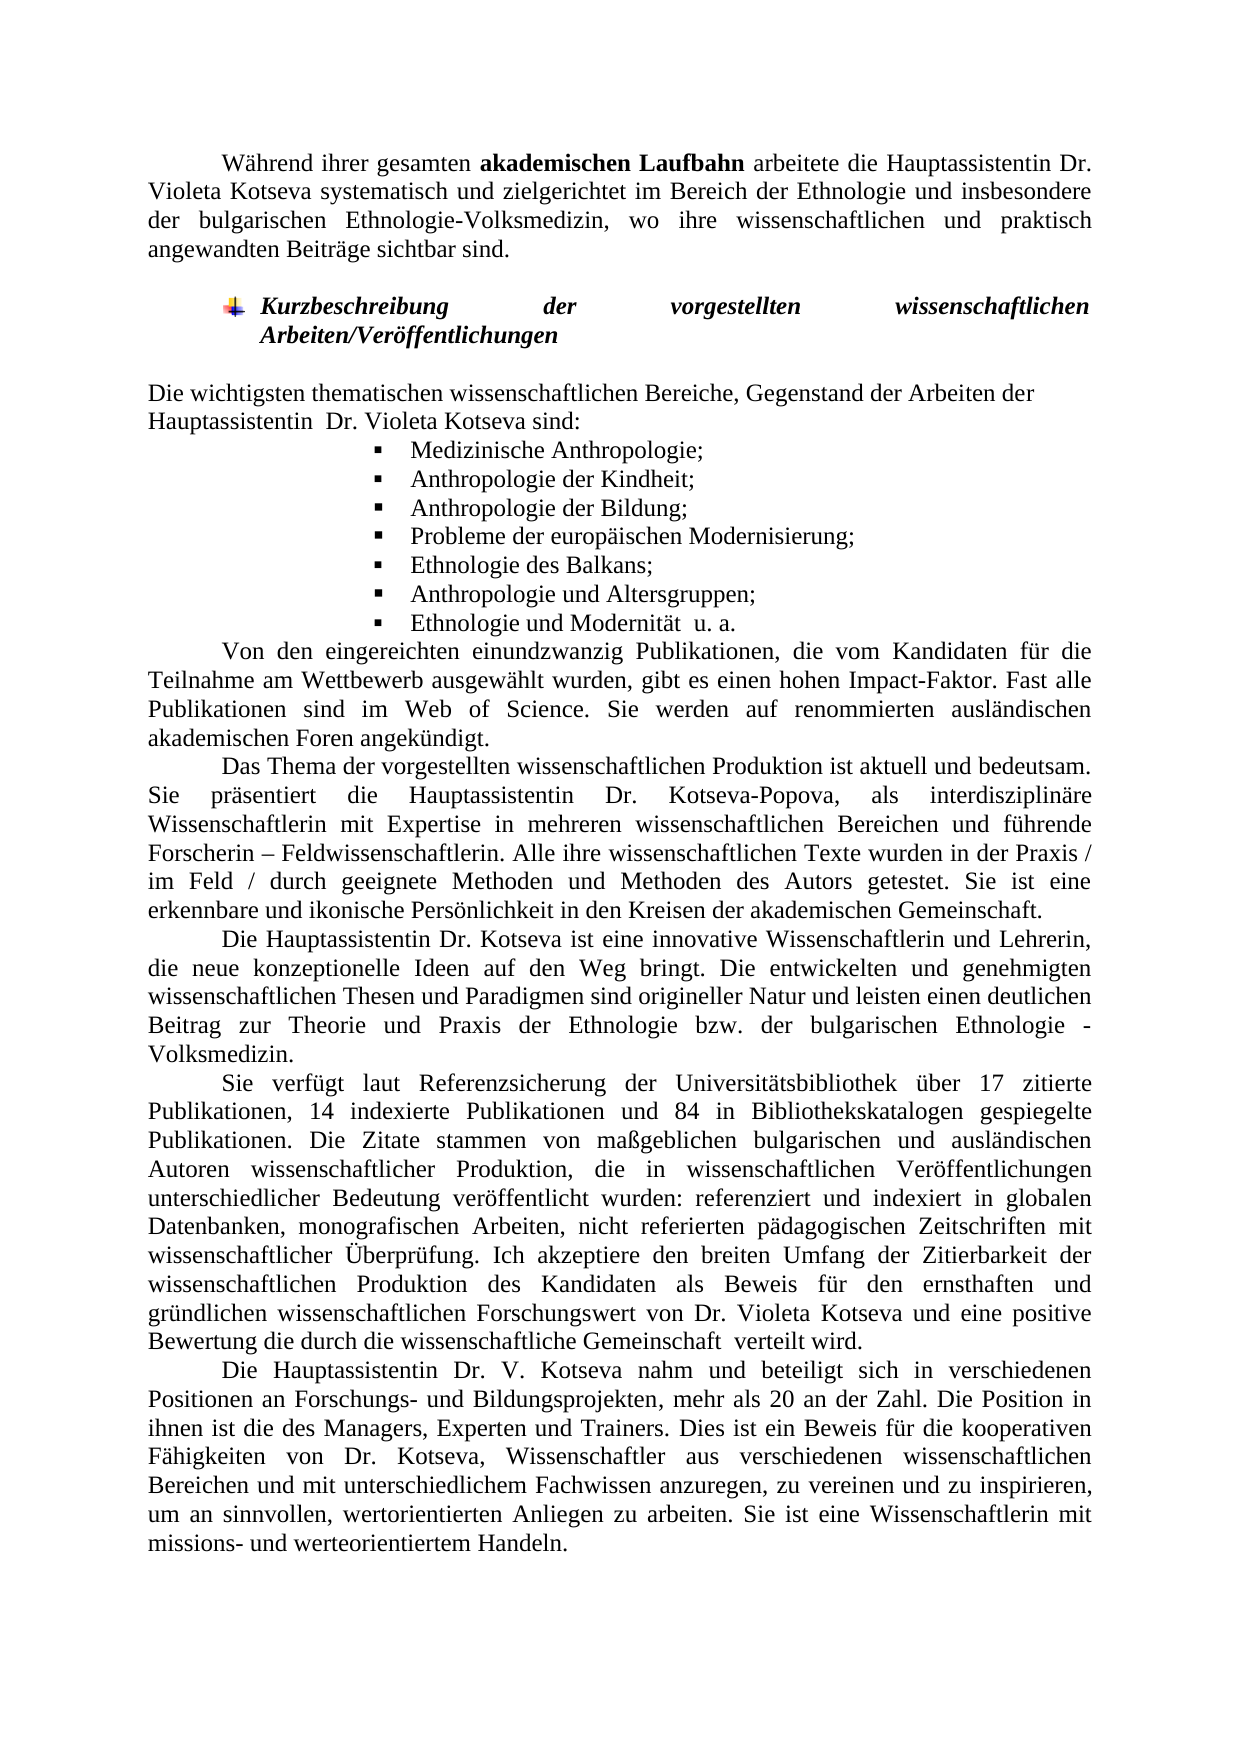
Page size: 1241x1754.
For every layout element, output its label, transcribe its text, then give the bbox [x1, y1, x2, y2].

text Während ihrer gesamten akademischen Laufbahn arbeitete die Hauptassistentin Dr. Violeta Kotseva systematisch und zielgerichtet im Bereich der Ethnologie und insbesondere der bulgarischen Ethnologie-Volksmedizin, wo ihre wissenschaftlichen und praktisch angewandten Beiträge sichtbar sind. [148, 148, 1093, 263]
list Anthropologie der Bildung; [373, 493, 1093, 521]
list Medizinische Anthropologie; [373, 435, 1093, 464]
list Ethnologie und Modernität u. a. [373, 608, 1093, 636]
list Anthropologie und Altersgruppen; [373, 579, 1093, 608]
text Das Thema der vorgestellten wissenschaftlichen Produktion ist aktuell und bedeutsam. Sie präsentiert die Hauptassistentin Dr. Kotseva-Popova, als interdisziplinäre Wissenschaftlerin mit Expertise in mehreren wissenschaftlichen Bereichen und führende Forscherin – Feldwissenschaftlerin. Alle ihre wissenschaftlichen Texte wurden in der Praxis / im Feld / durch geeignete Methoden und Methoden des Autors getestet. Sie ist eine erkennbare und ikonische Persönlichkeit in den Kreisen der akademischen Gemeinschaft. [148, 751, 1093, 924]
text Die wichtigsten thematischen wissenschaftlichen Bereiche, Gegenstand der Arbeiten der Hauptassistentin Dr. Violeta Kotseva sind: [148, 378, 1093, 435]
text Die Hauptassistentin Dr. Kotseva ist eine innovative Wissenschaftlerin und Lehrerin, die neue konzeptionelle Ideen auf den Weg bringt. Die entwickelten und genehmigten wissenschaftlichen Thesen und Paradigmen sind origineller Natur und leisten einen deutlichen Beitrag zur Theorie und Praxis der Ethnologie bzw. der bulgarischen Ethnologie - Volksmedizin. [148, 924, 1093, 1068]
list Kurzbeschreibung der vorgestellten wissenschaftlichen Arbeiten/Veröffentlichungen [223, 291, 1093, 349]
list Probleme der europäischen Modernisierung; [373, 521, 1093, 550]
text Sie verfügt laut Referenzsicherung der Universitätsbibliothek über 17 zitierte Publikationen, 14 indexierte Publikationen und 84 in Bibliothekskatalogen gespiegelte Publikationen. Die Zitate stammen von maßgeblichen bulgarischen und ausländischen Autoren wissenschaftlicher Produktion, die in wissenschaftlichen Veröffentlichungen unterschiedlicher Bedeutung veröffentlicht wurden: referenziert und indexiert in globalen Datenbanken, monografischen Arbeiten, nicht referierten pädagogischen Zeitschriften mit wissenschaftlicher Überprüfung. Ich akzeptiere den breiten Umfang der Zitierbarkeit der wissenschaftlichen Produktion des Kandidaten als Beweis für den ernsthaften und gründlichen wissenschaftlichen Forschungswert von Dr. Violeta Kotseva und eine positive Bewertung die durch die wissenschaftliche Gemeinschaft verteilt wird. [148, 1068, 1093, 1355]
list Anthropologie der Kindheit; [373, 464, 1093, 493]
text Die Hauptassistentin Dr. V. Kotseva nahm und beteiligt sich in verschiedenen Positionen an Forschungs- und Bildungsprojekten, mehr als 20 an der Zahl. Die Position in ihnen ist die des Managers, Experten und Trainers. Dies ist ein Beweis für die kooperativen Fähigkeiten von Dr. Kotseva, Wissenschaftler aus verschiedenen wissenschaftlichen Bereichen und mit unterschiedlichem Fachwissen anzuregen, zu vereinen und zu inspirieren, um an sinnvollen, wertorientierten Anliegen zu arbeiten. Sie ist eine Wissenschaftlerin mit missions- und werteorientiertem Handeln. [148, 1355, 1093, 1556]
text Von den eingereichten einundzwanzig Publikationen, die vom Kandidaten für die Teilnahme am Wettbewerb ausgewählt wurden, gibt es einen hohen Impact-Faktor. Fast alle Publikationen sind im Web of Science. Sie werden auf renommierten ausländischen akademischen Foren angekündigt. [148, 636, 1093, 751]
list Ethnologie des Balkans; [373, 550, 1093, 579]
